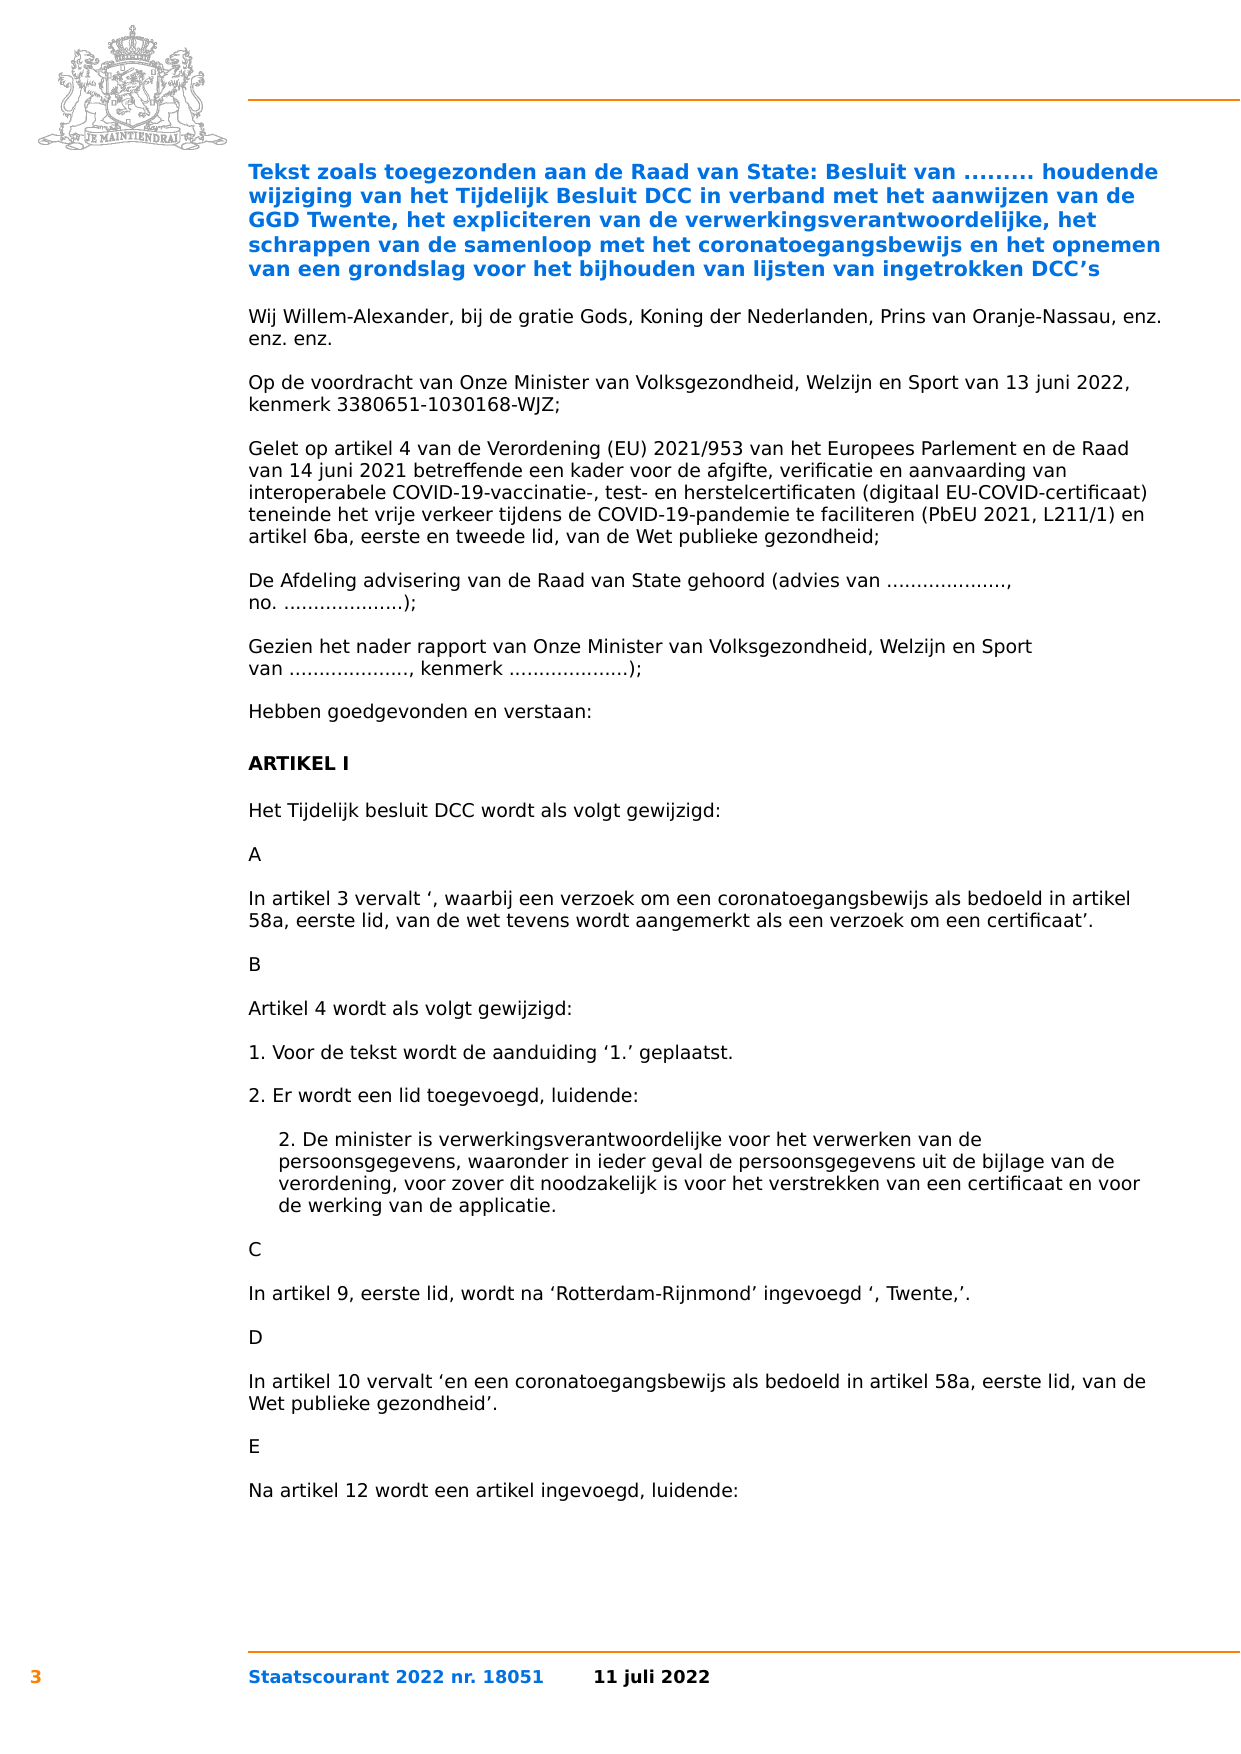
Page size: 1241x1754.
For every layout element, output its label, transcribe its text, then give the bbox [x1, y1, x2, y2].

text C [248, 1239, 1163, 1261]
picture [38, 25, 227, 150]
text Wij Willem-Alexander, bij de gratie Gods, Koning der Nederlanden, Prins van Oranje-Nassau, enz. enz. enz. [248, 306, 1163, 350]
text Artikel 4 wordt als volgt gewijzigd: [248, 998, 1163, 1020]
text 1. Voor de tekst wordt de aanduiding ‘1.’ geplaatst. [248, 1042, 1163, 1063]
text Gezien het nader rapport van Onze Minister van Volksgezondheid, Welzijn en Sport van ...................., kenmerk ....................); [248, 636, 1163, 679]
text Hebben goedgevonden en verstaan: [248, 701, 1163, 723]
subtitle ARTIKEL I [248, 753, 1163, 775]
text Op de voordracht van Onze Minister van Volksgezondheid, Welzijn en Sport van 13 juni 2022, kenmerk 3380651-1030168-WJZ; [248, 372, 1163, 416]
text In artikel 9, eerste lid, wordt na ‘Rotterdam-Rijnmond’ ingevoegd ‘, Twente,’. [248, 1283, 1163, 1305]
subtitle Tekst zoals toegezonden aan de Raad van State: Besluit van ......... houdende wijziging van het Tijdelijk Besluit DCC in verband met het aanwijzen van de GGD Twente, het expliciteren van de verwerkingsverantwoordelijke, het schrappen van de samenloop met het coronatoegangsbewijs en het opnemen van een grondslag voor het bijhouden van lijsten van ingetrokken DCC’s [248, 160, 1163, 281]
text De Afdeling advisering van de Raad van State gehoord (advies van ...................., no. ....................); [248, 570, 1163, 614]
text B [248, 954, 1163, 976]
text In artikel 3 vervalt ‘, waarbij een verzoek om een coronatoegangsbewijs als bedoeld in artikel 58a, eerste lid, van de wet tevens wordt aangemerkt als een verzoek om een certificaat’. [248, 888, 1163, 932]
text A [248, 844, 1163, 866]
text 2. Er wordt een lid toegevoegd, luidende: [248, 1085, 1163, 1107]
text In artikel 10 vervalt ‘en een coronatoegangsbewijs als bedoeld in artikel 58a, eerste lid, van de Wet publieke gezondheid’. [248, 1371, 1163, 1414]
text Het Tijdelijk besluit DCC wordt als volgt gewijzigd: [248, 800, 1163, 822]
text D [248, 1327, 1163, 1349]
text Na artikel 12 wordt een artikel ingevoegd, luidende: [248, 1480, 1163, 1502]
text Gelet op artikel 4 van de Verordening (EU) 2021/953 van het Europees Parlement en de Raad van 14 juni 2021 betreffende een kader voor de afgifte, verificatie en aanvaarding van interoperabele COVID-19-vaccinatie-, test- en herstelcertificaten (digitaal EU-COVID-certificaat) teneinde het vrije verkeer tijdens de COVID-19-pandemie te faciliteren (PbEU 2021, L211/1) en artikel 6ba, eerste en tweede lid, van de Wet publieke gezondheid; [248, 438, 1163, 548]
text 2. De minister is verwerkingsverantwoordelijke voor het verwerken van de persoonsgegevens, waaronder in ieder geval de persoonsgegevens uit de bijlage van de verordening, voor zover dit noodzakelijk is voor het verstrekken van een certificaat en voor de werking van de applicatie. [278, 1129, 1163, 1217]
text E [248, 1436, 1163, 1458]
